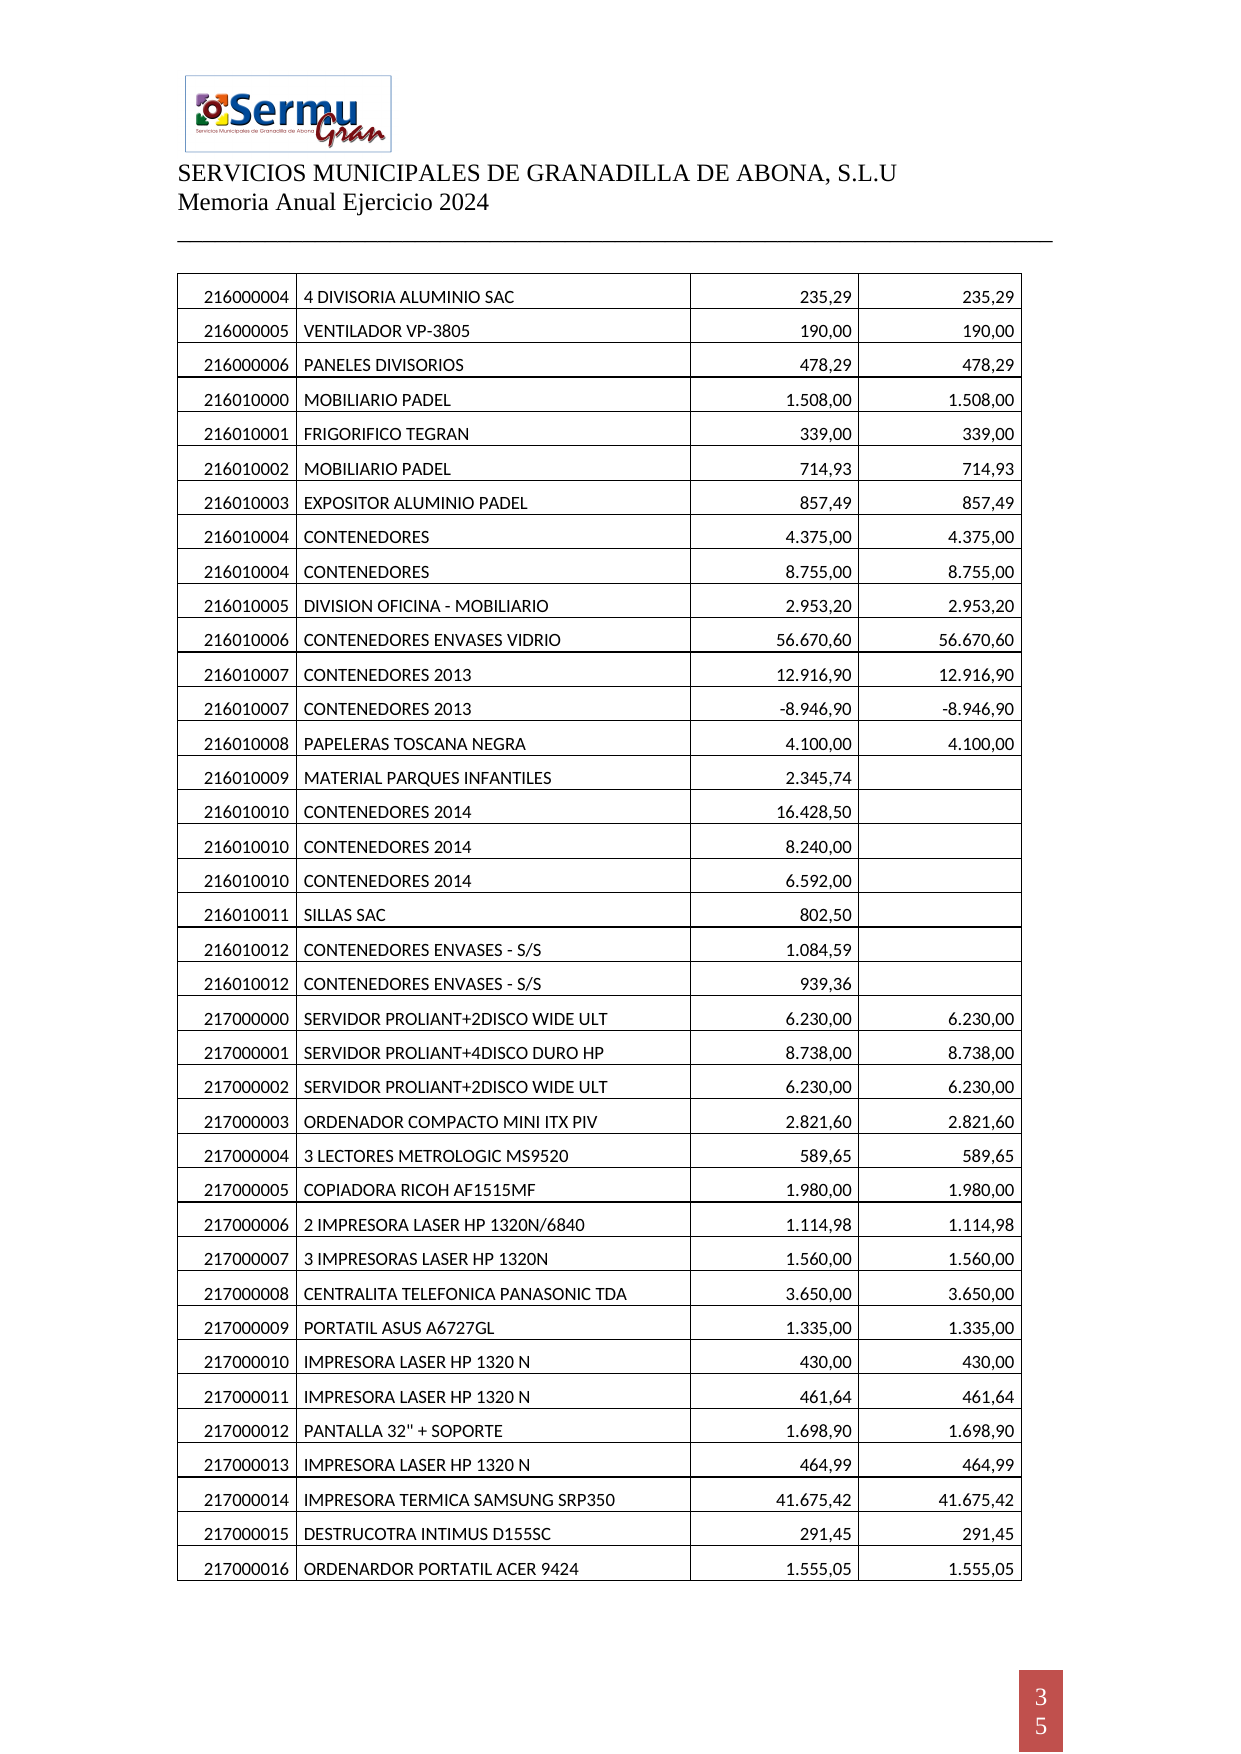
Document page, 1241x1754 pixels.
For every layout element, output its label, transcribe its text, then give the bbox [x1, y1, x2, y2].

table_cell 8.738,00 [691, 1031, 858, 1064]
table_cell 216010001 [178, 412, 296, 445]
table_cell [859, 962, 1021, 995]
table_cell 216010010 [178, 790, 296, 823]
table_cell 216010010 [178, 824, 296, 858]
table_cell 857,49 [859, 481, 1021, 514]
table_cell 1.698,90 [691, 1409, 858, 1442]
table_cell DIVISION OFICINA - MOBILIARIO [297, 584, 690, 617]
table_cell 589,65 [859, 1134, 1021, 1167]
table_cell 6.592,00 [691, 859, 858, 892]
table_cell 216010004 [178, 515, 296, 548]
table_cell 857,49 [691, 481, 858, 514]
table_cell 1.555,05 [691, 1546, 858, 1579]
table_cell 6.230,00 [859, 996, 1021, 1029]
table_cell CONTENEDORES [297, 515, 690, 548]
table_cell IMPRESORA LASER HP 1320 N [297, 1443, 690, 1476]
table_cell CENTRALITA TELEFONICA PANASONIC TDA [297, 1271, 690, 1304]
table_cell 4.375,00 [859, 515, 1021, 548]
table_cell 478,29 [691, 343, 858, 376]
table_cell [859, 824, 1021, 858]
table_cell 339,00 [691, 412, 858, 445]
table_cell 430,00 [859, 1340, 1021, 1373]
table_cell CONTENEDORES 2013 [297, 653, 690, 686]
table_cell IMPRESORA TERMICA SAMSUNG SRP350 [297, 1478, 690, 1511]
table_cell 41.675,42 [859, 1478, 1021, 1511]
table_cell 216010004 [178, 549, 296, 583]
table_cell CONTENEDORES 2014 [297, 859, 690, 892]
table_cell SILLAS SAC [297, 893, 690, 926]
table_cell 216010009 [178, 756, 296, 789]
table_cell 217000010 [178, 1340, 296, 1373]
table_cell 216010008 [178, 721, 296, 754]
table_cell 478,29 [859, 343, 1021, 376]
table_cell IMPRESORA LASER HP 1320 N [297, 1340, 690, 1373]
table_cell 217000000 [178, 996, 296, 1029]
table_cell 56.670,60 [859, 618, 1021, 651]
table_cell 216010007 [178, 687, 296, 720]
table_cell CONTENEDORES ENVASES - S/S [297, 962, 690, 995]
table_cell 4.375,00 [691, 515, 858, 548]
table_cell 235,29 [859, 274, 1021, 308]
table_cell 217000011 [178, 1374, 296, 1408]
table_cell 217000004 [178, 1134, 296, 1167]
table_cell [859, 790, 1021, 823]
table_cell 430,00 [691, 1340, 858, 1373]
table_cell 464,99 [691, 1443, 858, 1476]
table_cell ORDENARDOR PORTATIL ACER 9424 [297, 1546, 690, 1579]
table_cell PANELES DIVISORIOS [297, 343, 690, 376]
table_cell [859, 756, 1021, 789]
table_cell 8.755,00 [859, 549, 1021, 583]
table_cell 12.916,90 [859, 653, 1021, 686]
table_cell 217000001 [178, 1031, 296, 1064]
table_cell 1.508,00 [691, 378, 858, 411]
table_cell SERVIDOR PROLIANT+2DISCO WIDE ULT [297, 1065, 690, 1098]
table_cell 217000002 [178, 1065, 296, 1098]
table_cell 2.953,20 [691, 584, 858, 617]
table_cell 216010012 [178, 928, 296, 961]
table_cell 6.230,00 [691, 1065, 858, 1098]
table_cell 216010002 [178, 446, 296, 479]
table_cell 939,36 [691, 962, 858, 995]
table_cell EXPOSITOR ALUMINIO PADEL [297, 481, 690, 514]
table_cell 2.345,74 [691, 756, 858, 789]
table_cell CONTENEDORES 2013 [297, 687, 690, 720]
table_cell 6.230,00 [859, 1065, 1021, 1098]
table_cell SERVIDOR PROLIANT+4DISCO DURO HP [297, 1031, 690, 1064]
table_cell 217000007 [178, 1237, 296, 1270]
table_cell IMPRESORA LASER HP 1320 N [297, 1374, 690, 1408]
table_cell 3.650,00 [859, 1271, 1021, 1304]
table_cell 216000005 [178, 309, 296, 342]
table_cell 291,45 [691, 1512, 858, 1545]
table_cell 217000008 [178, 1271, 296, 1304]
table_cell 1.980,00 [691, 1168, 858, 1201]
table_cell 4.100,00 [859, 721, 1021, 754]
table_cell 1.114,98 [859, 1203, 1021, 1236]
table_cell 217000006 [178, 1203, 296, 1236]
table_cell 291,45 [859, 1512, 1021, 1545]
table_cell 2 IMPRESORA LASER HP 1320N/6840 [297, 1203, 690, 1236]
table_cell 217000003 [178, 1099, 296, 1133]
table_cell 216000006 [178, 343, 296, 376]
table_cell 217000013 [178, 1443, 296, 1476]
table_cell MATERIAL PARQUES INFANTILES [297, 756, 690, 789]
table_cell 8.738,00 [859, 1031, 1021, 1064]
table_cell 216010007 [178, 653, 296, 686]
table_cell 216010012 [178, 962, 296, 995]
table_cell 216010000 [178, 378, 296, 411]
table_cell 1.508,00 [859, 378, 1021, 411]
table_cell 2.821,60 [691, 1099, 858, 1133]
table_cell 217000016 [178, 1546, 296, 1579]
table_cell 1.555,05 [859, 1546, 1021, 1579]
table_cell 217000014 [178, 1478, 296, 1511]
table_cell 190,00 [691, 309, 858, 342]
table_cell 235,29 [691, 274, 858, 308]
table_cell 216010011 [178, 893, 296, 926]
table_cell 8.755,00 [691, 549, 858, 583]
table_cell 2.953,20 [859, 584, 1021, 617]
table_cell CONTENEDORES 2014 [297, 790, 690, 823]
table_cell MOBILIARIO PADEL [297, 446, 690, 479]
table_cell 464,99 [859, 1443, 1021, 1476]
table_cell 1.335,00 [691, 1306, 858, 1339]
table_cell SERVIDOR PROLIANT+2DISCO WIDE ULT [297, 996, 690, 1029]
table_cell ORDENADOR COMPACTO MINI ITX PIV [297, 1099, 690, 1133]
table_cell 216010003 [178, 481, 296, 514]
table_cell 216010006 [178, 618, 296, 651]
table_cell 3 LECTORES METROLOGIC MS9520 [297, 1134, 690, 1167]
table_cell 1.560,00 [859, 1237, 1021, 1270]
table_cell 3.650,00 [691, 1271, 858, 1304]
table_cell 2.821,60 [859, 1099, 1021, 1133]
table_cell 1.980,00 [859, 1168, 1021, 1201]
table_cell 802,50 [691, 893, 858, 926]
table_cell 1.084,59 [691, 928, 858, 961]
table_cell PORTATIL ASUS A6727GL [297, 1306, 690, 1339]
table_cell 714,93 [691, 446, 858, 479]
table_cell [859, 859, 1021, 892]
table_cell 4.100,00 [691, 721, 858, 754]
table_cell 41.675,42 [691, 1478, 858, 1511]
table_cell CONTENEDORES 2014 [297, 824, 690, 858]
table_cell 216010010 [178, 859, 296, 892]
table_cell 16.428,50 [691, 790, 858, 823]
table_cell 1.114,98 [691, 1203, 858, 1236]
table_cell 3 IMPRESORAS LASER HP 1320N [297, 1237, 690, 1270]
table_cell PAPELERAS TOSCANA NEGRA [297, 721, 690, 754]
table_cell 461,64 [859, 1374, 1021, 1408]
table_cell 8.240,00 [691, 824, 858, 858]
table_cell 217000015 [178, 1512, 296, 1545]
table_cell 217000012 [178, 1409, 296, 1442]
table_cell 1.698,90 [859, 1409, 1021, 1442]
picture [177, 70, 399, 159]
table_cell COPIADORA RICOH AF1515MF [297, 1168, 690, 1201]
table_cell 461,64 [691, 1374, 858, 1408]
table_cell 216010005 [178, 584, 296, 617]
table_cell 714,93 [859, 446, 1021, 479]
table_cell PANTALLA 32" + SOPORTE [297, 1409, 690, 1442]
table_cell [859, 893, 1021, 926]
table_cell -8.946,90 [691, 687, 858, 720]
table_cell 216000004 [178, 274, 296, 308]
table_cell 6.230,00 [691, 996, 858, 1029]
table_cell VENTILADOR VP-3805 [297, 309, 690, 342]
table_cell CONTENEDORES ENVASES VIDRIO [297, 618, 690, 651]
table_cell 190,00 [859, 309, 1021, 342]
table_cell 56.670,60 [691, 618, 858, 651]
table_cell CONTENEDORES ENVASES - S/S [297, 928, 690, 961]
table_cell 589,65 [691, 1134, 858, 1167]
table_cell 12.916,90 [691, 653, 858, 686]
table_cell DESTRUCOTRA INTIMUS D155SC [297, 1512, 690, 1545]
table_cell FRIGORIFICO TEGRAN [297, 412, 690, 445]
table_cell 339,00 [859, 412, 1021, 445]
table_cell 217000009 [178, 1306, 296, 1339]
table_cell MOBILIARIO PADEL [297, 378, 690, 411]
table_cell -8.946,90 [859, 687, 1021, 720]
table_cell 1.335,00 [859, 1306, 1021, 1339]
table_cell CONTENEDORES [297, 549, 690, 583]
table_cell 1.560,00 [691, 1237, 858, 1270]
table_cell [859, 928, 1021, 961]
table_cell 4 DIVISORIA ALUMINIO SAC [297, 274, 690, 308]
table_cell 217000005 [178, 1168, 296, 1201]
